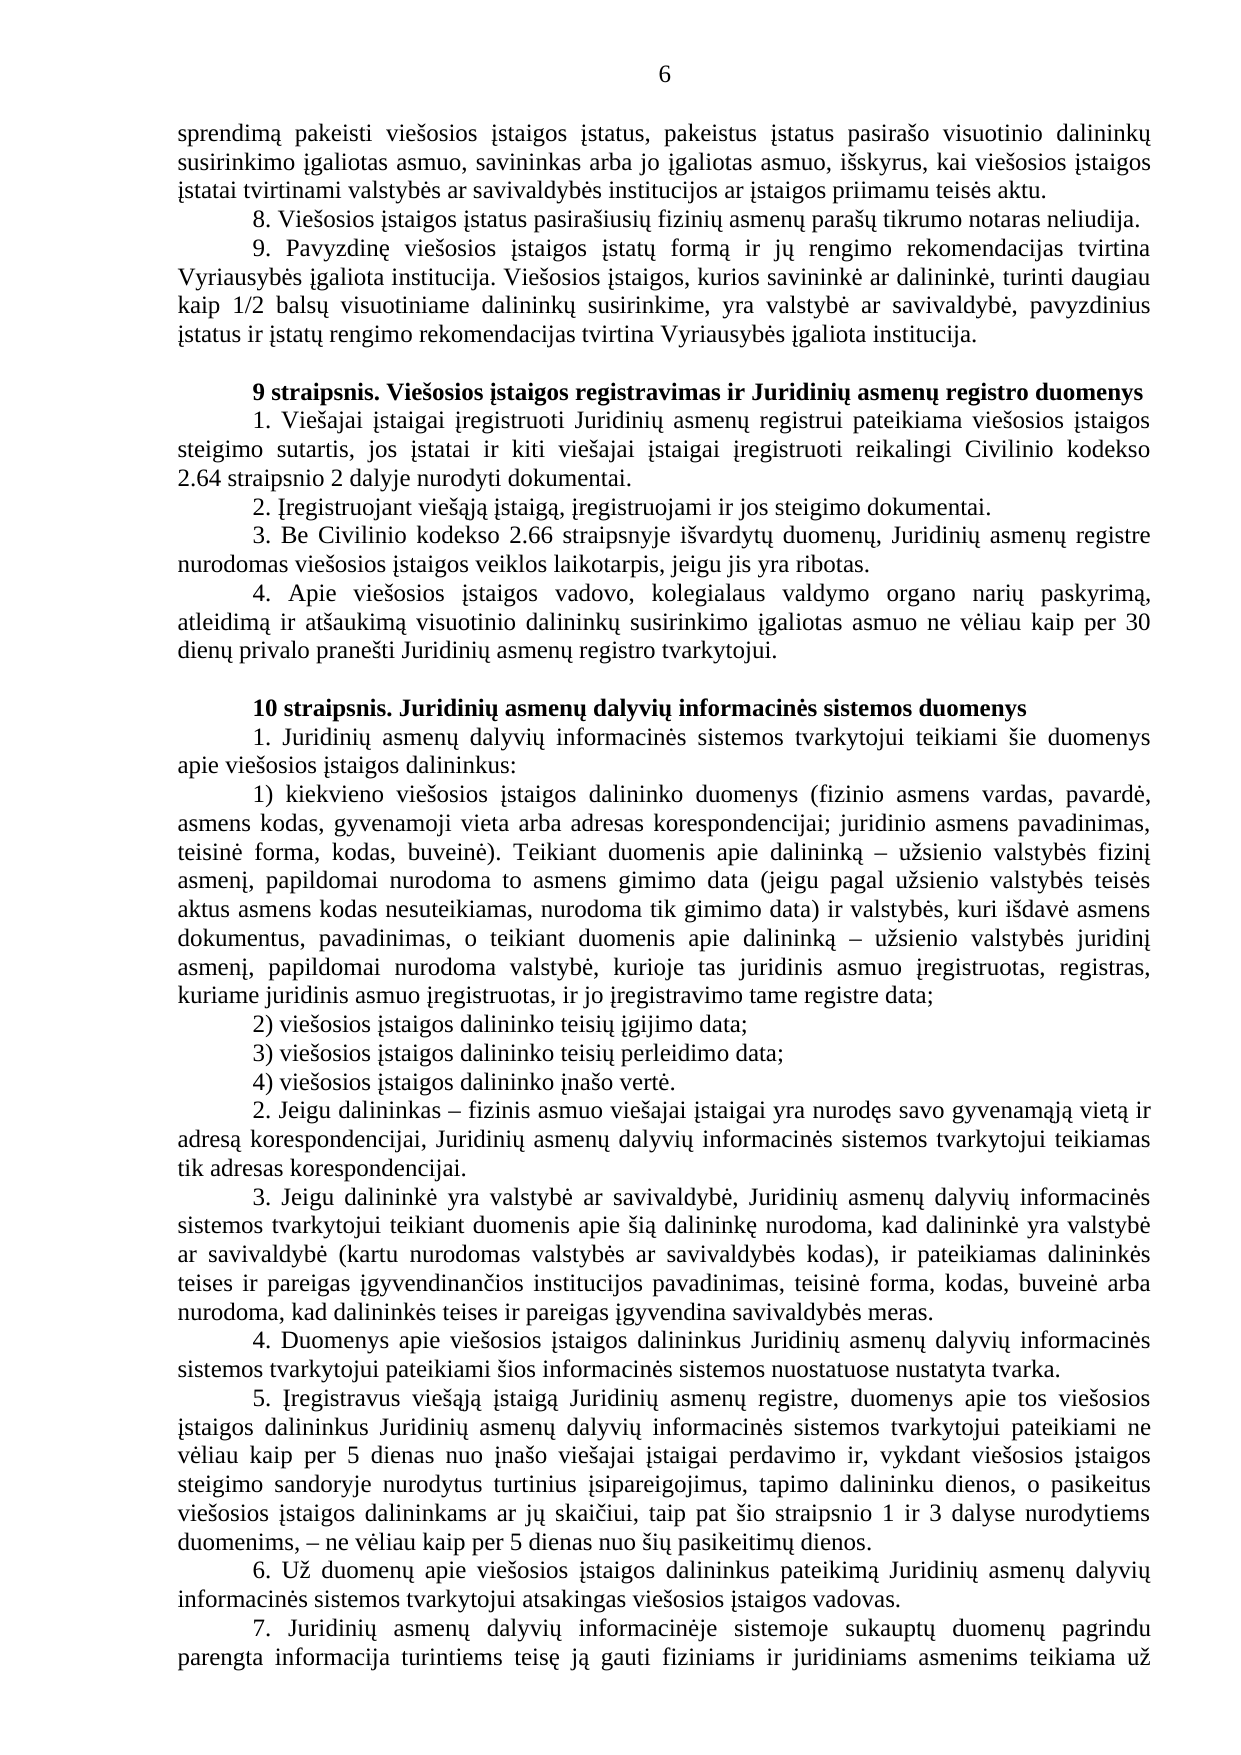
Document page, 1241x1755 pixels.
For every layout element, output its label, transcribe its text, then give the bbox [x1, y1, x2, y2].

text 2. Įregistruojant viešąją įstaigą, įregistruojami ir jos steigimo dokumentai. [177, 492, 1152, 521]
text 3) viešosios įstaigos dalininko teisių perleidimo data; [177, 1038, 1152, 1067]
text 2. Jeigu dalininkas – fizinis asmuo viešajai įstaigai yra nurodęs savo gyvenamąją vietą ir adresą korespondencijai, Juridinių asmenų dalyvių informacinės sistemos tvarkytojui teikiamas tik adresas korespondencijai. [177, 1096, 1152, 1182]
text 4. Apie viešosios įstaigos vadovo, kolegialaus valdymo organo narių paskyrimą, atleidimą ir atšaukimą visuotinio dalininkų susirinkimo įgaliotas asmuo ne vėliau kaip per 30 dienų privalo pranešti Juridinių asmenų registro tvarkytojui. [177, 578, 1152, 664]
text 3. Jeigu dalininkė yra valstybė ar savivaldybė, Juridinių asmenų dalyvių informacinės sistemos tvarkytojui teikiant duomenis apie šią dalininkę nurodoma, kad dalininkė yra valstybė ar savivaldybė (kartu nurodomas valstybės ar savivaldybės kodas), ir pateikiamas dalininkės teises ir pareigas įgyvendinančios institucijos pavadinimas, teisinė forma, kodas, buveinė arba nurodoma, kad dalininkės teises ir pareigas įgyvendina savivaldybės meras. [177, 1182, 1152, 1326]
text 1. Viešajai įstaigai įregistruoti Juridinių asmenų registrui pateikiama viešosios įstaigos steigimo sutartis, jos įstatai ir kiti viešajai įstaigai įregistruoti reikalingi Civilinio kodekso 2.64 straipsnio 2 dalyje nurodyti dokumentai. [177, 406, 1152, 492]
text 4) viešosios įstaigos dalininko įnašo vertė. [177, 1067, 1152, 1096]
text 1) kiekvieno viešosios įstaigos dalininko duomenys (fizinio asmens vardas, pavardė, asmens kodas, gyvenamoji vieta arba adresas korespondencijai; juridinio asmens pavadinimas, teisinė forma, kodas, buveinė). Teikiant duomenis apie dalininką – užsienio valstybės fizinį asmenį, papildomai nurodoma to asmens gimimo data (jeigu pagal užsienio valstybės teisės aktus asmens kodas nesuteikiamas, nurodoma tik gimimo data) ir valstybės, kuri išdavė asmens dokumentus, pavadinimas, o teikiant duomenis apie dalininką – užsienio valstybės juridinį asmenį, papildomai nurodoma valstybė, kurioje tas juridinis asmuo įregistruotas, registras, kuriame juridinis asmuo įregistruotas, ir jo įregistravimo tame registre data; [177, 779, 1152, 1009]
text 3. Be Civilinio kodekso 2.66 straipsnyje išvardytų duomenų, Juridinių asmenų registre nurodomas viešosios įstaigos veiklos laikotarpis, jeigu jis yra ribotas. [177, 521, 1152, 578]
text 1. Juridinių asmenų dalyvių informacinės sistemos tvarkytojui teikiami šie duomenys apie viešosios įstaigos dalininkus: [177, 722, 1152, 779]
text 7. Juridinių asmenų dalyvių informacinėje sistemoje sukauptų duomenų pagrindu parengta informacija turintiems teisę ją gauti fiziniams ir juridiniams asmenims teikiama už [177, 1613, 1152, 1671]
text 9. Pavyzdinę viešosios įstaigos įstatų formą ir jų rengimo rekomendacijas tvirtina Vyriausybės įgaliota institucija. Viešosios įstaigos, kurios savininkė ar dalininkė, turinti daugiau kaip 1/2 balsų visuotiniame dalininkų susirinkime, yra valstybė ar savivaldybė, pavyzdinius įstatus ir įstatų rengimo rekomendacijas tvirtina Vyriausybės įgaliota institucija. [177, 233, 1152, 348]
text sprendimą pakeisti viešosios įstaigos įstatus, pakeistus įstatus pasirašo visuotinio dalininkų susirinkimo įgaliotas asmuo, savininkas arba jo įgaliotas asmuo, išskyrus, kai viešosios įstaigos įstatai tvirtinami valstybės ar savivaldybės institucijos ar įstaigos priimamu teisės aktu. [177, 118, 1152, 204]
text 6. Už duomenų apie viešosios įstaigos dalininkus pateikimą Juridinių asmenų dalyvių informacinės sistemos tvarkytojui atsakingas viešosios įstaigos vadovas. [177, 1556, 1152, 1613]
text 8. Viešosios įstaigos įstatus pasirašiusių fizinių asmenų parašų tikrumo notaras neliudija. [177, 204, 1152, 233]
text 2) viešosios įstaigos dalininko teisių įgijimo data; [177, 1009, 1152, 1038]
text 4. Duomenys apie viešosios įstaigos dalininkus Juridinių asmenų dalyvių informacinės sistemos tvarkytojui pateikiami šios informacinės sistemos nuostatuose nustatyta tvarka. [177, 1326, 1152, 1383]
text 10 straipsnis. Juridinių asmenų dalyvių informacinės sistemos duomenys [177, 693, 1152, 722]
text 5. Įregistravus viešąją įstaigą Juridinių asmenų registre, duomenys apie tos viešosios įstaigos dalininkus Juridinių asmenų dalyvių informacinės sistemos tvarkytojui pateikiami ne vėliau kaip per 5 dienas nuo įnašo viešajai įstaigai perdavimo ir, vykdant viešosios įstaigos steigimo sandoryje nurodytus turtinius įsipareigojimus, tapimo dalininku dienos, o pasikeitus viešosios įstaigos dalininkams ar jų skaičiui, taip pat šio straipsnio 1 ir 3 dalyse nurodytiems duomenims, – ne vėliau kaip per 5 dienas nuo šių pasikeitimų dienos. [177, 1383, 1152, 1556]
text 9 straipsnis. Viešosios įstaigos registravimas ir Juridinių asmenų registro duomenys [177, 377, 1152, 406]
